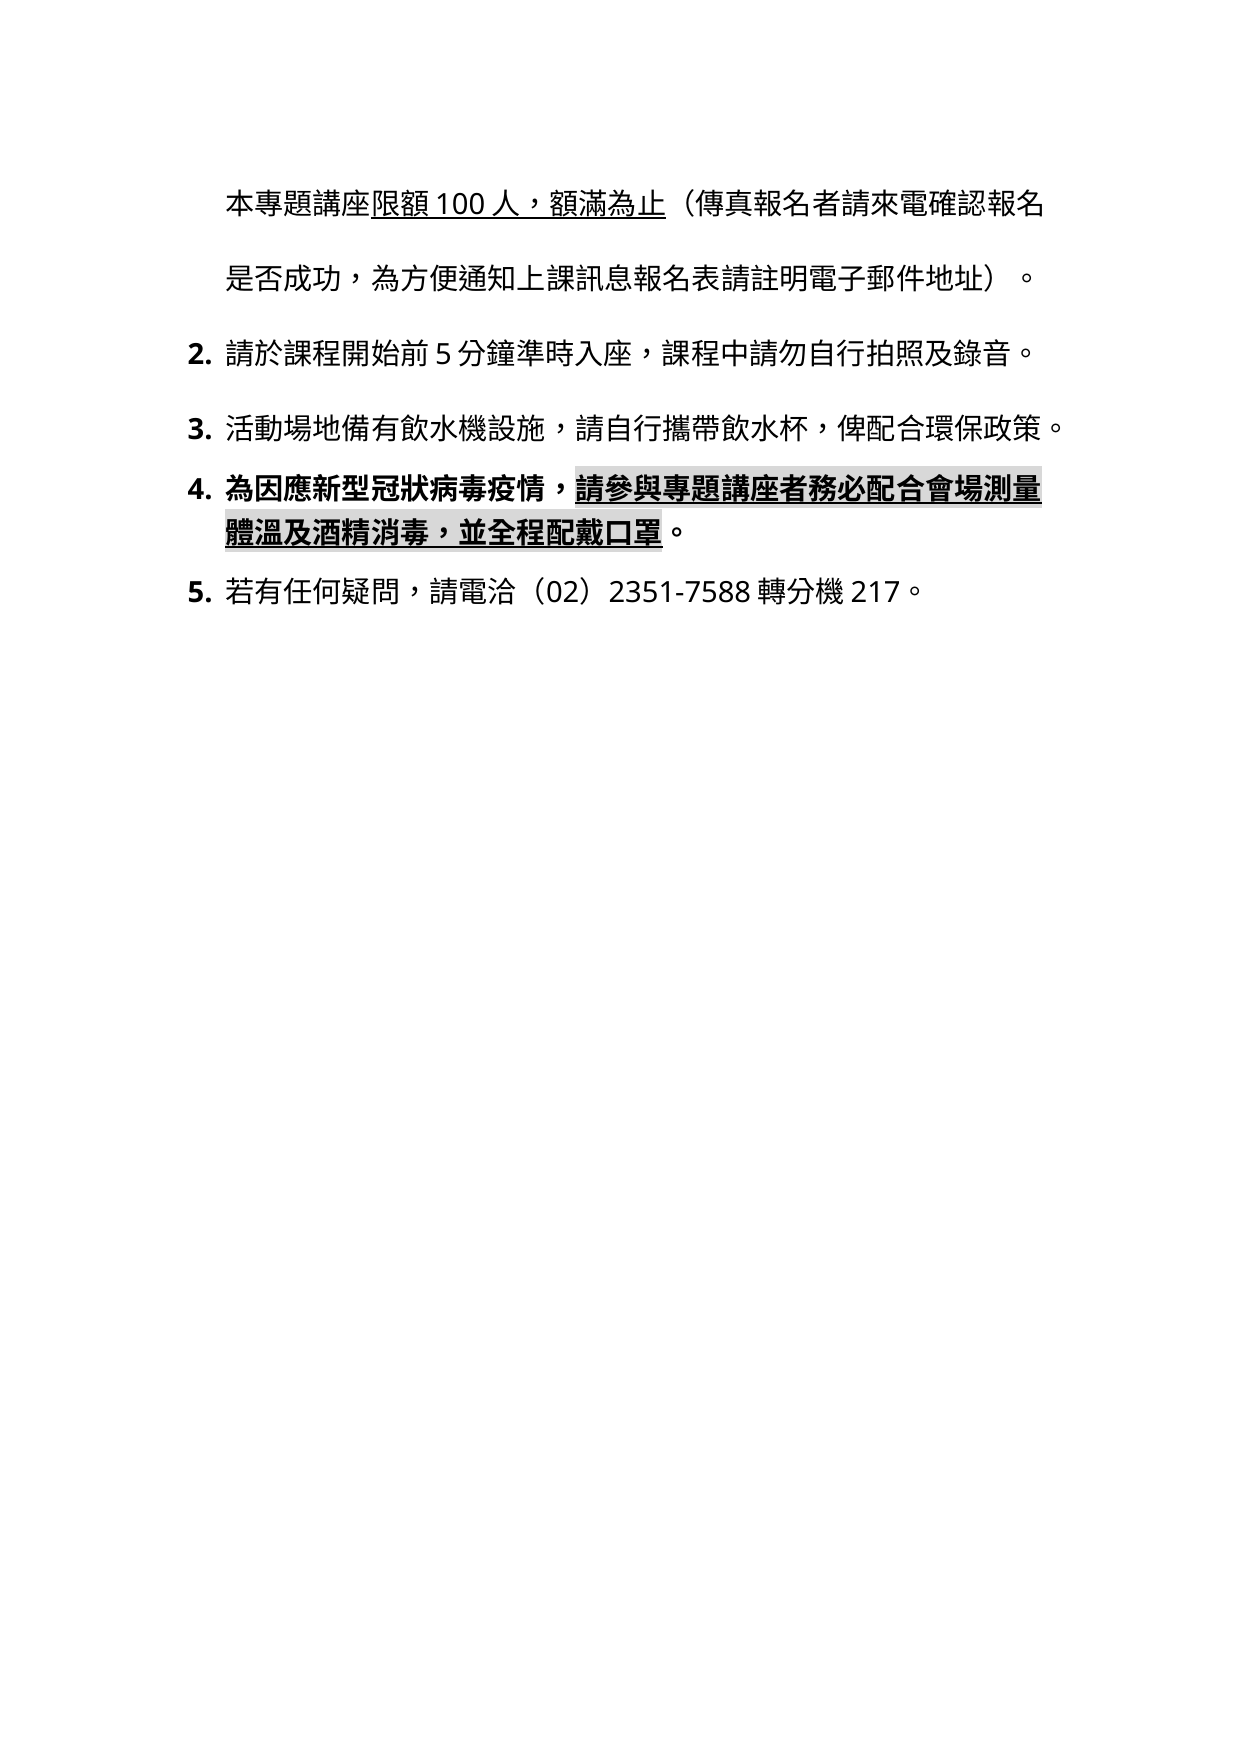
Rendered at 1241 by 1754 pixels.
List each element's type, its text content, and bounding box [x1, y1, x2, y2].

list 請於課程開始前5分鐘準時入座，課程中請勿自行拍照及錄音。 [187, 314, 1053, 389]
list 活動場地備有飲水機設施，請自行攜帶飲水杯，俾配合環保政策。 [187, 389, 1053, 464]
text 本專題講座限額100人，額滿為止（傳真報名者請來電確認報名是否成功，為方便通知上課訊息報名表請註明電子郵件地址）。 [225, 164, 1053, 314]
list 為因應新型冠狀病毒疫情，請參與專題講座者務必配合會場測量體溫及酒精消毒，並全程配戴口罩。 [187, 464, 1053, 552]
list 若有任何疑問，請電洽（02）2351-7588轉分機217。 [187, 552, 1053, 627]
